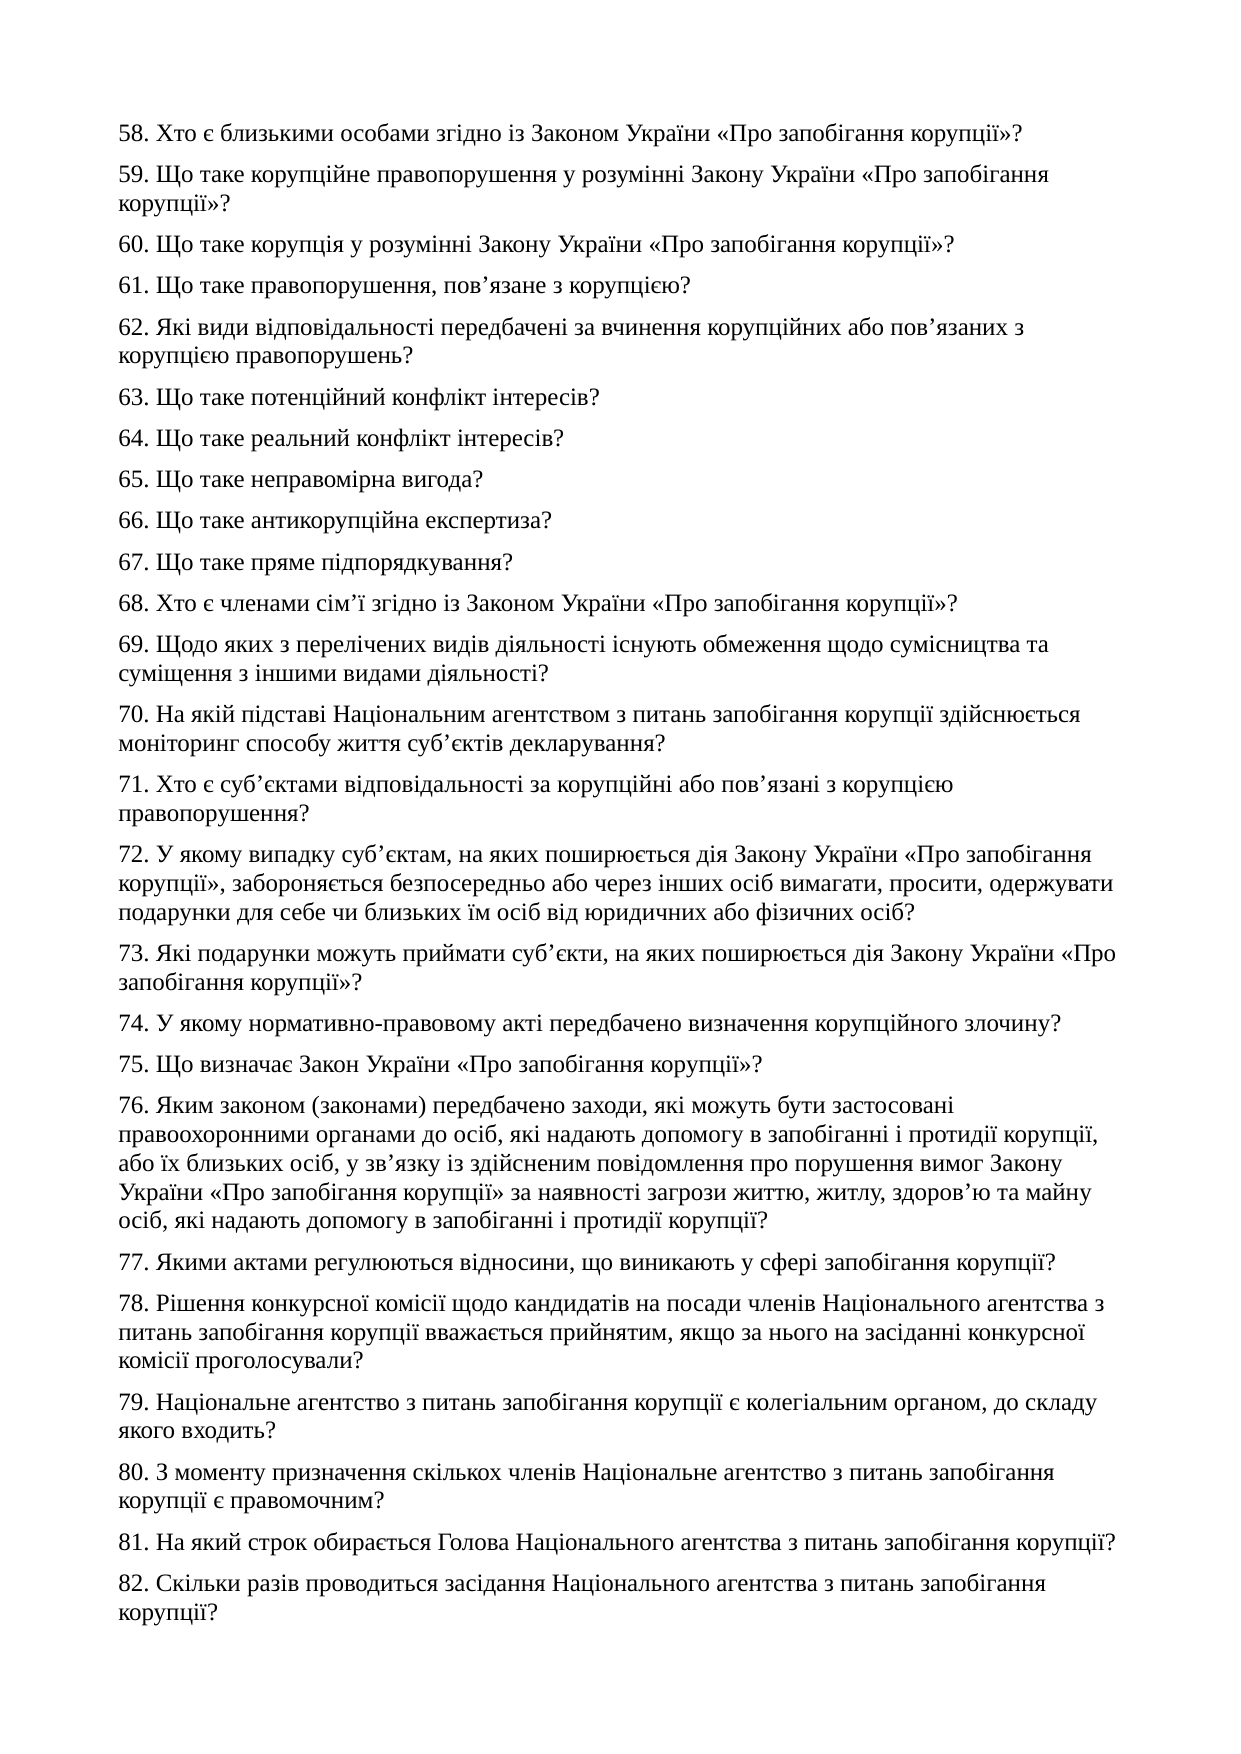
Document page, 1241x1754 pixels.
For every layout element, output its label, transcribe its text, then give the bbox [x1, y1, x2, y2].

text 70. На якій підставі Національним агентством з питань запобігання корупції здійснюється моніторинг способу життя суб’єктів декларування? [118, 699, 1122, 757]
text 62. Які види відповідальності передбачені за вчинення корупційних або пов’язаних з корупцією правопорушень? [118, 312, 1122, 369]
text 60. Що таке корупція у розумінні Закону України «Про запобігання корупції»? [118, 229, 1122, 258]
text 65. Що таке неправомірна вигода? [118, 464, 1122, 493]
text 75. Що визначає Закон України «Про запобігання корупції»? [118, 1049, 1122, 1078]
text 76. Яким законом (законами) передбачено заходи, які можуть бути застосовані правоохоронними органами до осіб, які надають допомогу в запобіганні і протидії корупції, або їх близьких осіб, у зв’язку із здійсненим повідомлення про порушення вимог Закону України «Про запобігання корупції» за наявності загрози життю, житлу, здоров’ю та майну осіб, які надають допомогу в запобіганні і протидії корупції? [118, 1091, 1122, 1234]
text 59. Що таке корупційне правопорушення у розумінні Закону України «Про запобігання корупції»? [118, 159, 1122, 217]
text 69. Щодо яких з перелічених видів діяльності існують обмеження щодо сумісництва та суміщення з іншими видами діяльності? [118, 629, 1122, 687]
text 67. Що таке пряме підпорядкування? [118, 547, 1122, 576]
text 73. Які подарунки можуть приймати суб’єкти, на яких поширюється дія Закону України «Про запобігання корупції»? [118, 938, 1122, 996]
text 63. Що таке потенційний конфлікт інтересів? [118, 382, 1122, 411]
text 68. Хто є членами сім’ї згідно із Законом України «Про запобігання корупції»? [118, 588, 1122, 617]
text 61. Що таке правопорушення, пов’язане з корупцією? [118, 271, 1122, 299]
text 72. У якому випадку суб’єктам, на яких поширюється дія Закону України «Про запобігання корупції», забороняється безпосередньо або через інших осіб вимагати, просити, одержувати подарунки для себе чи близьких їм осіб від юридичних або фізичних осіб? [118, 839, 1122, 926]
text 78. Рішення конкурсної комісії щодо кандидатів на посади членів Національного агентства з питань запобігання корупції вважається прийнятим, якщо за нього на засіданні конкурсної комісії проголосували? [118, 1288, 1122, 1374]
text 58. Хто є близькими особами згідно із Законом України «Про запобігання корупції»? [118, 118, 1122, 147]
text 80. З моменту призначення скількох членів Національне агентство з питань запобігання корупції є правомочним? [118, 1457, 1122, 1514]
text 66. Що таке антикорупційна експертиза? [118, 506, 1122, 534]
text 71. Хто є суб’єктами відповідальності за корупційні або пов’язані з корупцією правопорушення? [118, 769, 1122, 827]
text 82. Скільки разів проводиться засідання Національного агентства з питань запобігання корупції? [118, 1568, 1122, 1626]
text 77. Якими актами регулюються відносини, що виникають у сфері запобігання корупції? [118, 1247, 1122, 1276]
text 64. Що таке реальний конфлікт інтересів? [118, 423, 1122, 452]
text 79. Національне агентство з питань запобігання корупції є колегіальним органом, до складу якого входить? [118, 1387, 1122, 1444]
text 81. На який строк обирається Голова Національного агентства з питань запобігання корупції? [118, 1527, 1122, 1556]
text 74. У якому нормативно-правовому акті передбачено визначення корупційного злочину? [118, 1008, 1122, 1037]
